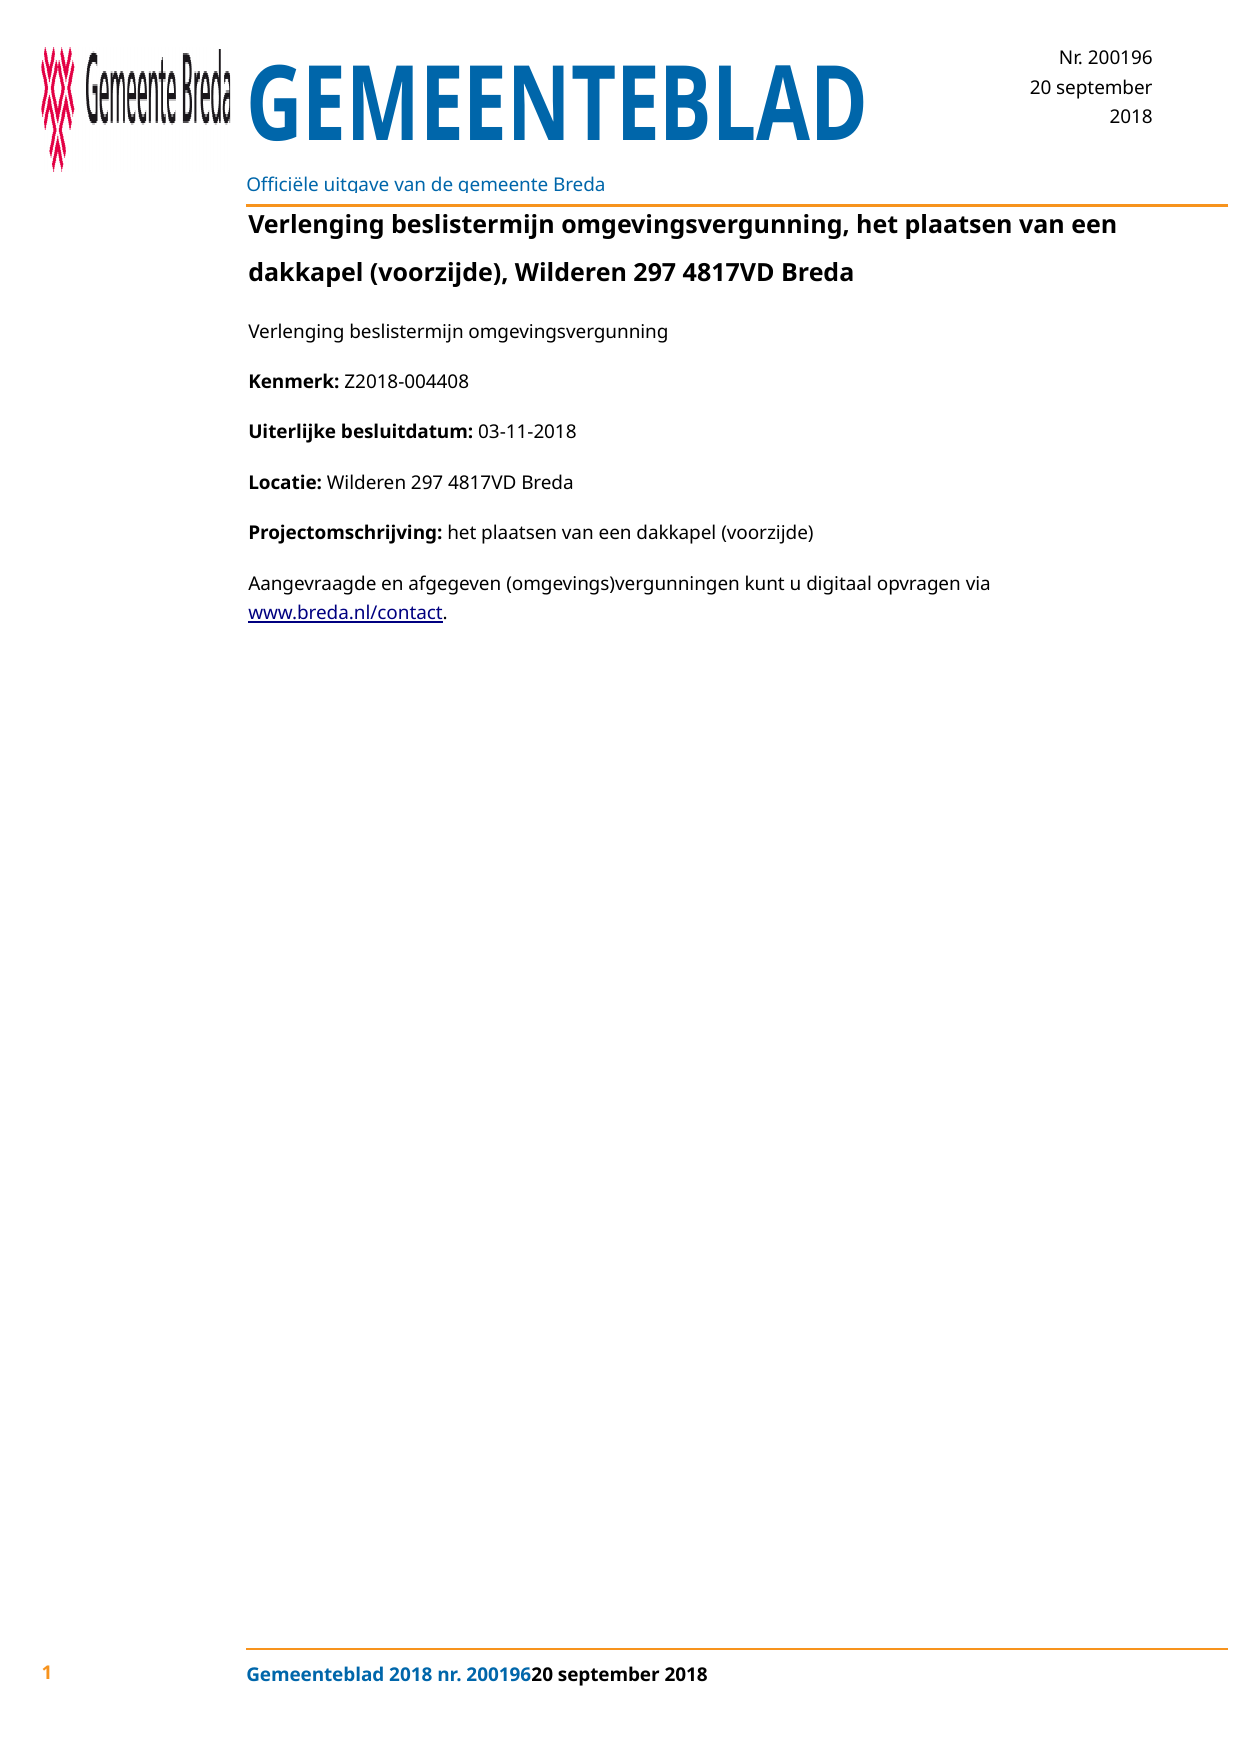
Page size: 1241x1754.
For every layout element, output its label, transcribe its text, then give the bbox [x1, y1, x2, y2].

text Uiterlijke besluitdatum: 03-11-2018 [248, 419, 1152, 444]
text Verlenging beslistermijn omgevingsvergunning, het plaatsen van een dakkapel (voorzijde), Wilderen 297 4817VD Breda [248, 207, 1152, 288]
picture [41, 47, 231, 172]
text Aangevraagde en afgegeven (omgevings)vergunningen kunt u digitaal opvragen via www.breda.nl/contact. [248, 570, 1152, 625]
text Projectomschrijving: het plaatsen van een dakkapel (voorzijde) [248, 519, 1152, 545]
text Kenmerk: Z2018-004408 [248, 368, 1152, 394]
text Locatie: Wilderen 297 4817VD Breda [248, 469, 1152, 495]
text Verlenging beslistermijn omgevingsvergunning [248, 318, 1152, 344]
